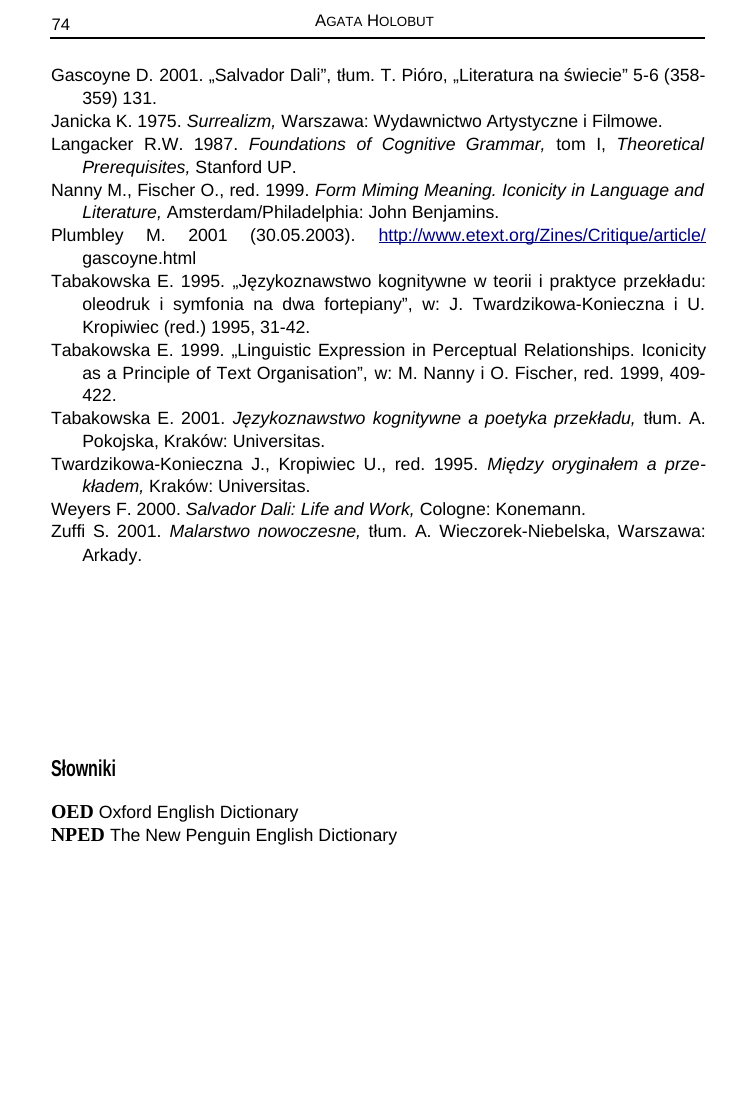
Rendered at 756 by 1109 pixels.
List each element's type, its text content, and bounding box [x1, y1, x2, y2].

text Tabakowska E. 1995. „Językoznawstwo kognitywne w teorii i praktyce przekła­du: oleodruk i symfonia na dwa fortepiany”, w: J. Twardzikowa-Konieczna i U. Kropiwiec (red.) 1995, 31-42. [51, 271, 706, 337]
text Plumbley M. 2001 (30.05.2003). http://www.etext.org/Zines/Critique/article/ gascoyne.html [51, 224, 706, 268]
text Janicka K. 1975. Surrealizm, Warszawa: Wydawnictwo Artystyczne i Filmowe. [51, 111, 706, 132]
text Tabakowska E. 1999. „Linguistic Expression in Perceptual Relationships. Iconi­city as a Principle of Text Organisation”, w: M. Nanny i O. Fischer, red. 1999, 409-422. [51, 339, 706, 406]
text Agata Holobut [315, 10, 441, 29]
text Tabakowska E. 2001. Językoznawstwo kognitywne a poetyka przekładu, tłum. A. Pokojska, Kraków: Universitas. [51, 408, 706, 451]
text NPED The New Penguin English Dictionary [51, 823, 706, 846]
text 74 [51, 15, 77, 34]
subtitle Słowniki [51, 755, 706, 782]
text Zuffi S. 2001. Malarstwo nowoczesne, tłum. A. Wieczorek-Niebelska, Warsza­wa: Arkady. [51, 521, 706, 565]
text Gascoyne D. 2001. „Salvador Dali”, tłum. T. Pióro, „Literatura na świecie” 5-6 (358-359) 131. [51, 64, 706, 108]
text Weyers F. 2000. Salvador Dali: Life and Work, Cologne: Konemann. [51, 498, 706, 519]
text Twardzikowa-Konieczna J., Kropiwiec U., red. 1995. Między oryginałem a prze­kładem, Kraków: Universitas. [51, 453, 706, 496]
text OED Oxford English Dictionary [51, 801, 706, 823]
text Langacker R.W. 1987. Foundations of Cognitive Grammar, tom I, Theoretical Prerequisites, Stanford UP. [51, 134, 706, 177]
text Nanny M., Fischer O., red. 1999. Form Miming Meaning. Iconicity in Language and Literature, Amsterdam/Philadelphia: John Benjamins. [51, 179, 706, 222]
